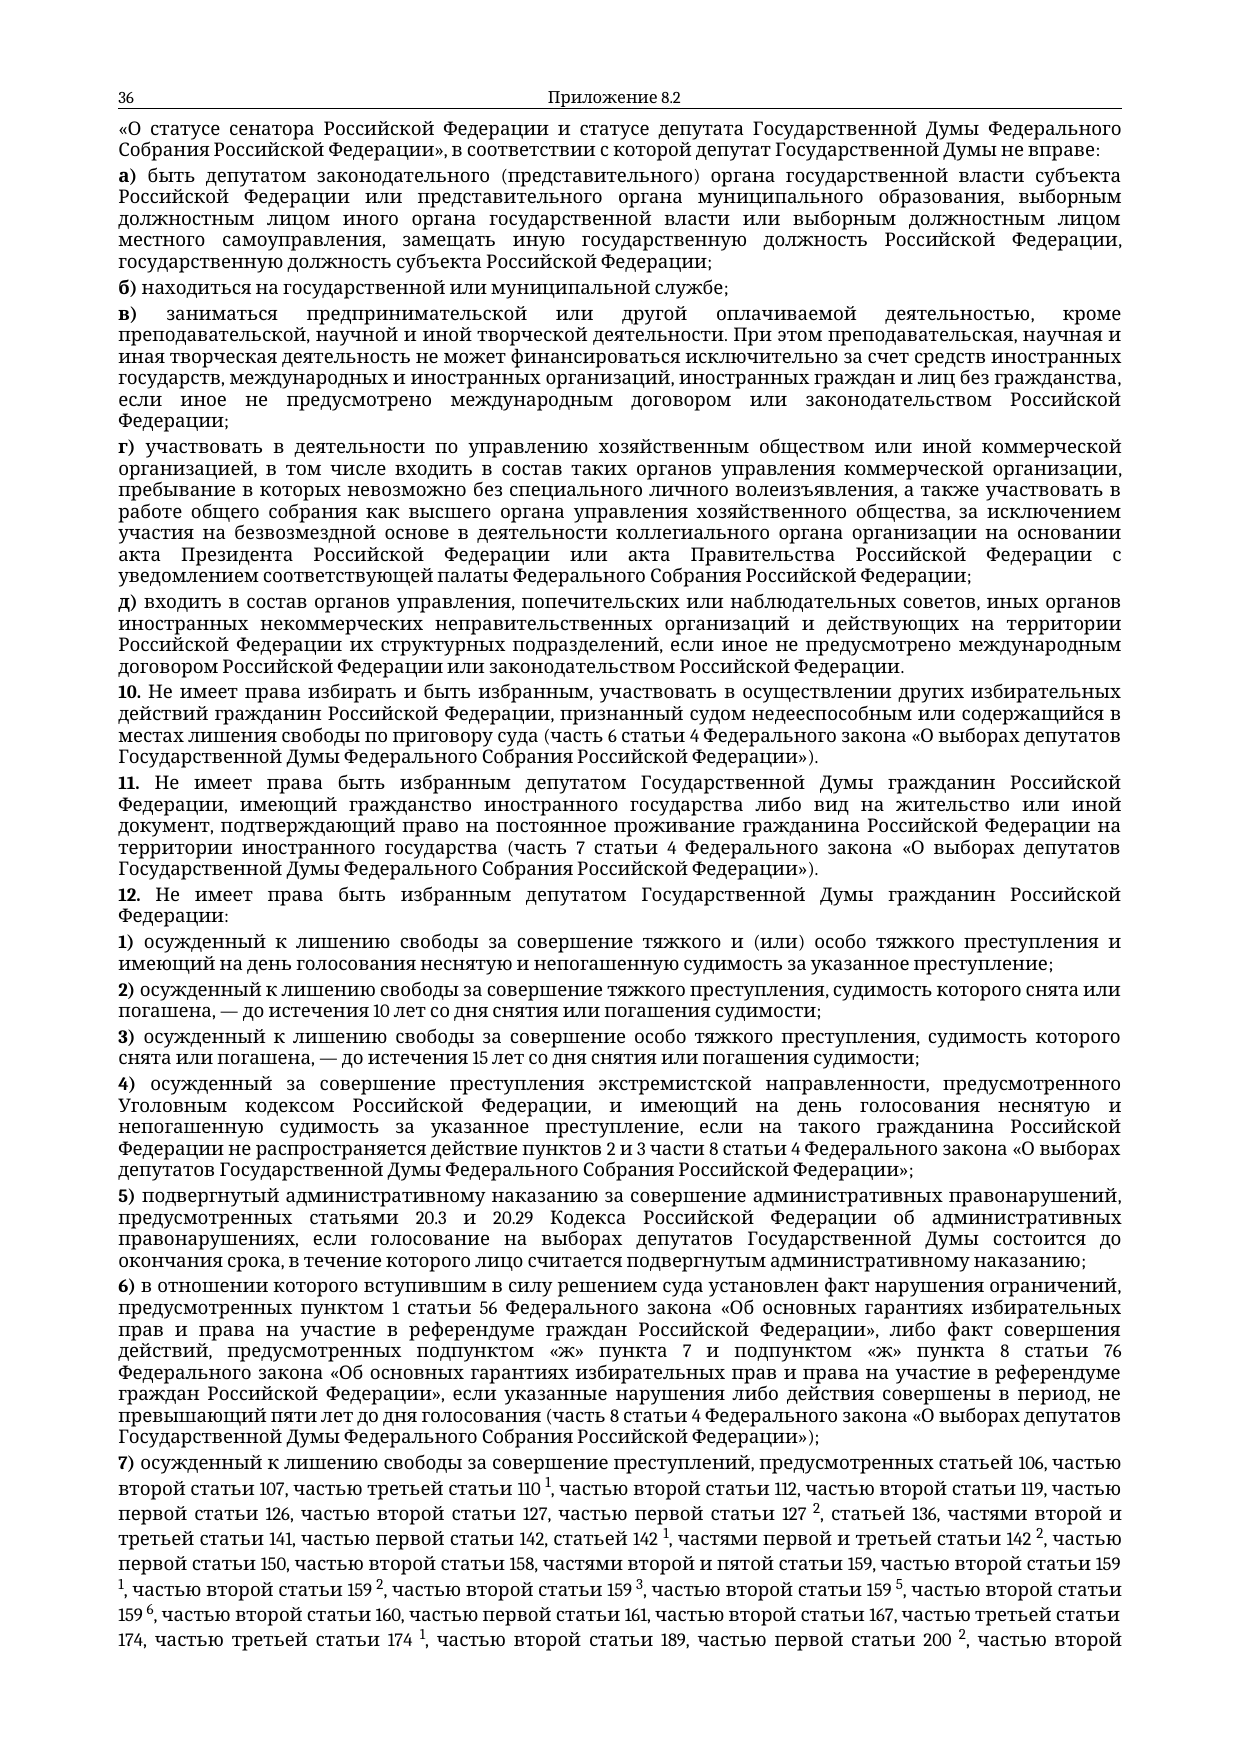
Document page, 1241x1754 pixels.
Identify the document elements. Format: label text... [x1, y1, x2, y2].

text в) заниматься предпринимательской или другой оплачиваемой деятельностью, кроме преподавательской, научной и иной творческой деятельности. При этом преподавательская, научная и иная творческая деятельность не может финансироваться исключительно за счет средств иностранных государств, международных и иностранных организаций, иностранных граждан и лиц без гражданства, если иное не предусмотрено международным договором или законодательством Российской Федерации; [118, 303, 1122, 432]
text 7) осужденный к лишению свободы за совершение преступлений, предусмотренных статьей 106, частью второй статьи 107, частью третьей статьи 110 1, частью второй статьи 112, частью второй статьи 119, частью первой статьи 126, частью второй статьи 127, частью первой статьи 127 2, статьей 136, частями второй и третьей статьи 141, частью первой статьи 142, статьей 142 1, частями первой и третьей статьи 142 2, частью первой статьи 150, частью второй статьи 158, частями второй и пятой статьи 159, частью второй статьи 159 1, частью второй статьи 159 2, частью второй статьи 159 3, частью второй статьи 159 5, частью второй статьи 159 6, частью второй статьи 160, частью первой статьи 161, частью второй статьи 167, частью третьей статьи 174, частью третьей статьи 174 1, частью второй статьи 189, частью первой статьи 200 2, частью второй [118, 1453, 1122, 1651]
text 11. Не имеет права быть избранным депутатом Государственной Думы гражданин Российской Федерации, имеющий гражданство иностранного государства либо вид на жительство или иной документ, подтверждающий право на постоянное проживание гражданина Российской Федерации на территории иностранного государства (часть 7 статьи 4 Федерального закона «О выборах депутатов Государственной Думы Федерального Собрания Российской Федерации»). [118, 772, 1122, 880]
text 10. Не имеет права избирать и быть избранным, участвовать в осуществлении других избирательных действий гражданин Российской Федерации, признанный судом недееспособным или содержащийся в местах лишения свободы по приговору суда (часть 6 статьи 4 Федерального закона «О выборах депутатов Государственной Думы Федерального Собрания Российской Федерации»). [118, 682, 1122, 768]
text 3) осужденный к лишению свободы за совершение особо тяжкого преступления, судимость которого снята или погашена, — до истечения 15 лет со дня снятия или погашения судимости; [118, 1026, 1122, 1069]
text 5) подвергнутый административному наказанию за совершение административных правонарушений, предусмотренных статьями 20.3 и 20.29 Кодекса Российской Федерации об административных правонарушениях, если голосование на выборах депутатов Государственной Думы состоится до окончания срока, в течение которого лицо считается подвергнутым административному наказанию; [118, 1186, 1122, 1272]
text 12. Не имеет права быть избранным депутатом Государственной Думы гражданин Российской Федерации: [118, 884, 1122, 928]
text б) находиться на государственной или муниципальной службе; [118, 277, 1122, 299]
text г) участвовать в деятельности по управлению хозяйственным обществом или иной коммерческой организацией, в том числе входить в состав таких органов управления коммерческой организации, пребывание в которых невозможно без специального личного волеизъявления, а также участвовать в работе общего собрания как высшего органа управления хозяйственного общества, за исключением участия на безвозмездной основе в деятельности коллегиального органа организации на основании акта Президента Российской Федерации или акта Правительства Российской Федерации с уведомлением соответствующей палаты Федерального Собрания Российской Федерации; [118, 437, 1122, 587]
text д) входить в состав органов управления, попечительских или наблюдательных советов, иных органов иностранных некоммерческих неправительственных организаций и действующих на территории Российской Федерации их структурных подразделений, если иное не предусмотрено международным договором Российской Федерации или законодательством Российской Федерации. [118, 592, 1122, 678]
text 1) осужденный к лишению свободы за совершение тяжкого и (или) особо тяжкого преступления и имеющий на день голосования неснятую и непогашенную судимость за указанное преступление; [118, 932, 1122, 975]
text 2) осужденный к лишению свободы за совершение тяжкого преступления, судимость которого снята или погашена, — до истечения 10 лет со дня снятия или погашения судимости; [118, 979, 1122, 1022]
text 4) осужденный за совершение преступления экстремистской направленности, предусмотренного Уголовным кодексом Российской Федерации, и имеющий на день голосования неснятую и непогашенную судимость за указанное преступление, если на такого гражданина Российской Федерации не распространяется действие пунктов 2 и 3 части 8 статьи 4 Федерального закона «О выборах депутатов Государственной Думы Федерального Собрания Российской Федерации»; [118, 1074, 1122, 1181]
text а) быть депутатом законодательного (представительного) органа государственной власти субъекта Российской Федерации или представительного органа муниципального образования, выборным должностным лицом иного органа государственной власти или выборным должностным лицом местного самоуправления, замещать иную государственную должность Российской Федерации, государственную должность субъекта Российской Федерации; [118, 165, 1122, 273]
text 6) в отношении которого вступившим в силу решением суда установлен факт нарушения ограничений, предусмотренных пунктом 1 статьи 56 Федерального закона «Об основных гарантиях избирательных прав и права на участие в референдуме граждан Российской Федерации», либо факт совершения действий, предусмотренных подпунктом «ж» пункта 7 и подпунктом «ж» пункта 8 статьи 76 Федерального закона «Об основных гарантиях избирательных прав и права на участие в референдуме граждан Российской Федерации», если указанные нарушения либо действия совершены в период, не превышающий пяти лет до дня голосования (часть 8 статьи 4 Федерального закона «О выборах депутатов Государственной Думы Федерального Собрания Российской Федерации»); [118, 1276, 1122, 1448]
text «О статусе сенатора Российской Федерации и статусе депутата Государственной Думы Федерального Собрания Российской Федерации», в соответствии с которой депутат Государственной Думы не вправе: [118, 118, 1122, 161]
